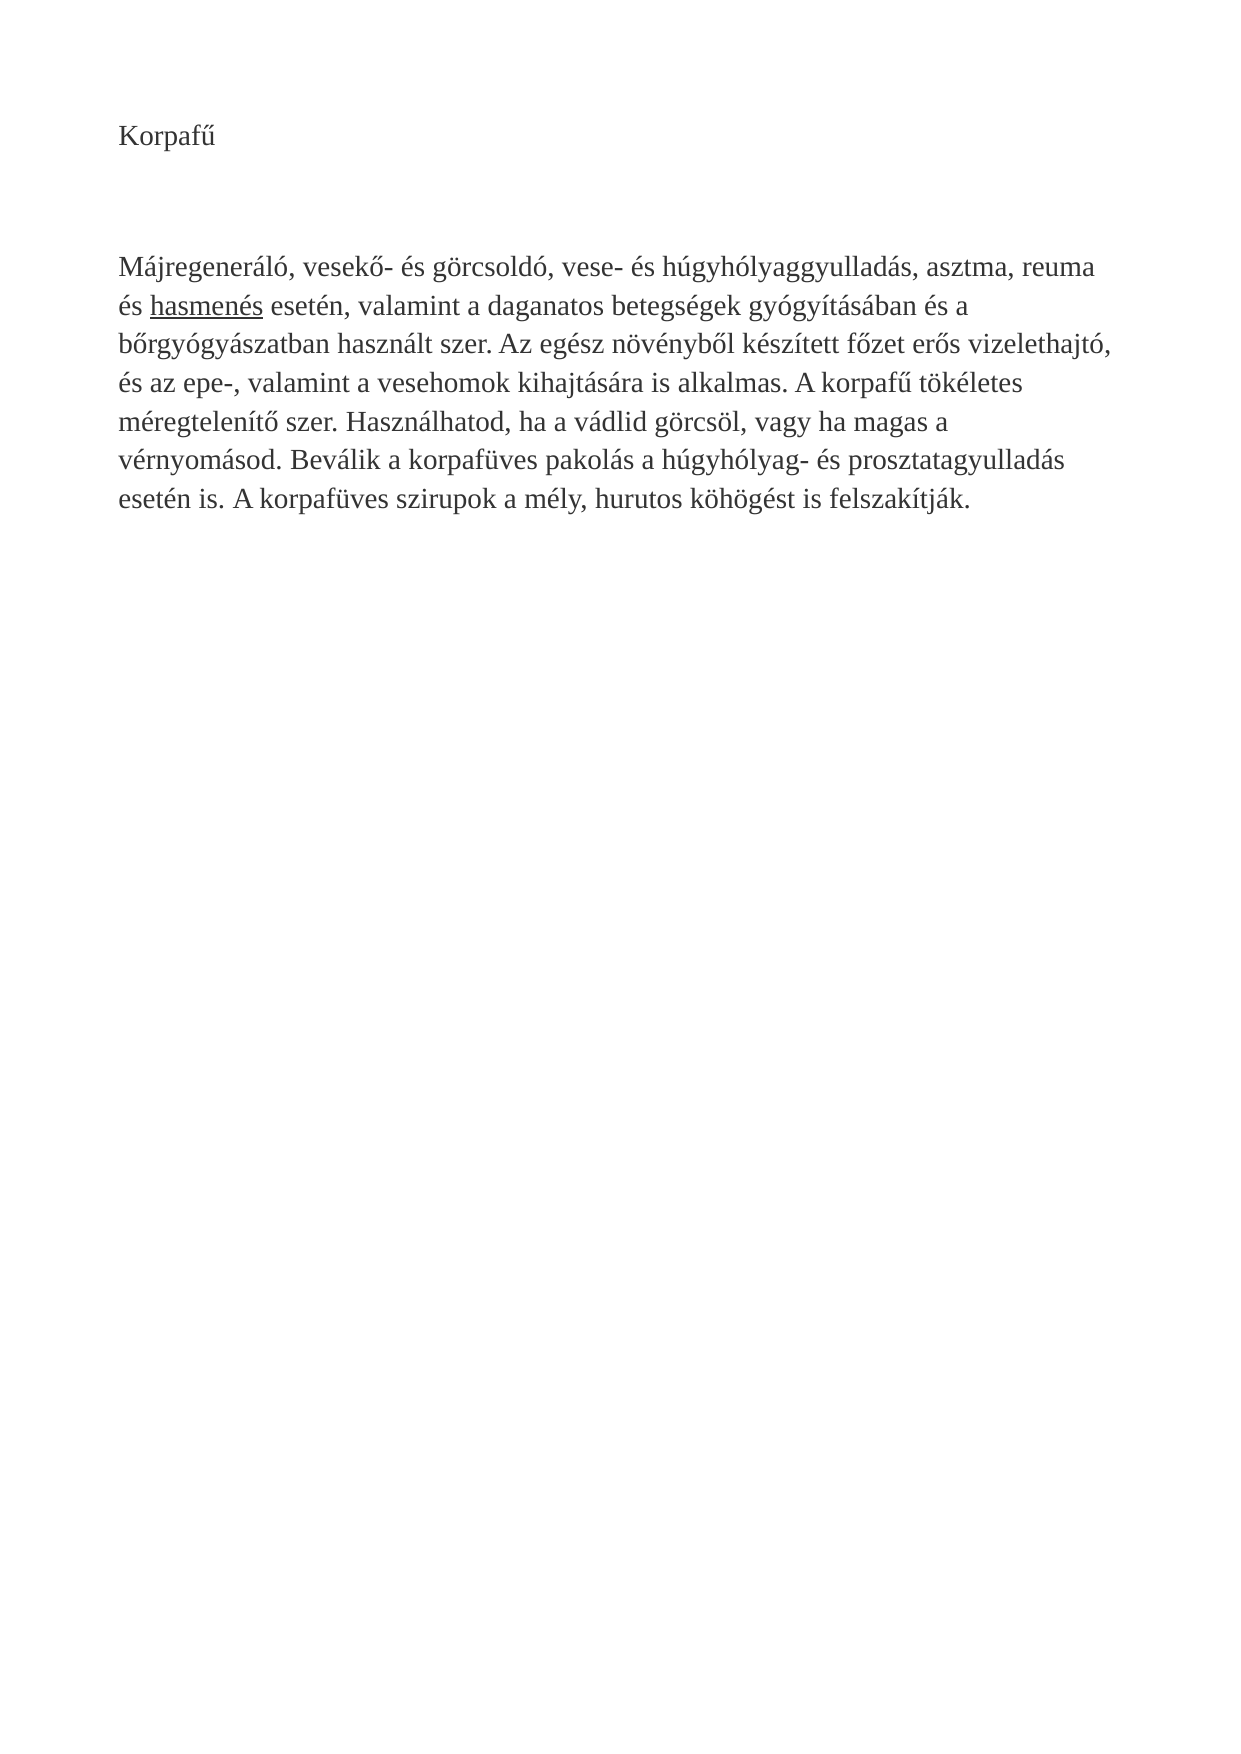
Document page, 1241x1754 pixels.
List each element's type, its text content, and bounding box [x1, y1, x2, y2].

text Korpafű [118, 118, 1122, 152]
text Májregeneráló, vesekő- és görcsoldó, vese- és húgyhólyaggyulladás, asztma, reuma és hasmenés esetén, valamint a daganatos betegségek gyógyításában és a bőrgyógyászatban használt szer. Az egész növényből készített főzet erős vizelethajtó, és az epe-, valamint a vesehomok kihajtására is alkalmas. A korpafű tökéletes méregtelenítő szer. Használhatod, ha a vádlid görcsöl, vagy ha magas a vérnyomásod. Beválik a korpafüves pakolás a húgyhólyag- és prosztatagyulladás esetén is. A korpafüves szirupok a mély, hurutos köhögést is felszakítják. [118, 249, 1122, 514]
